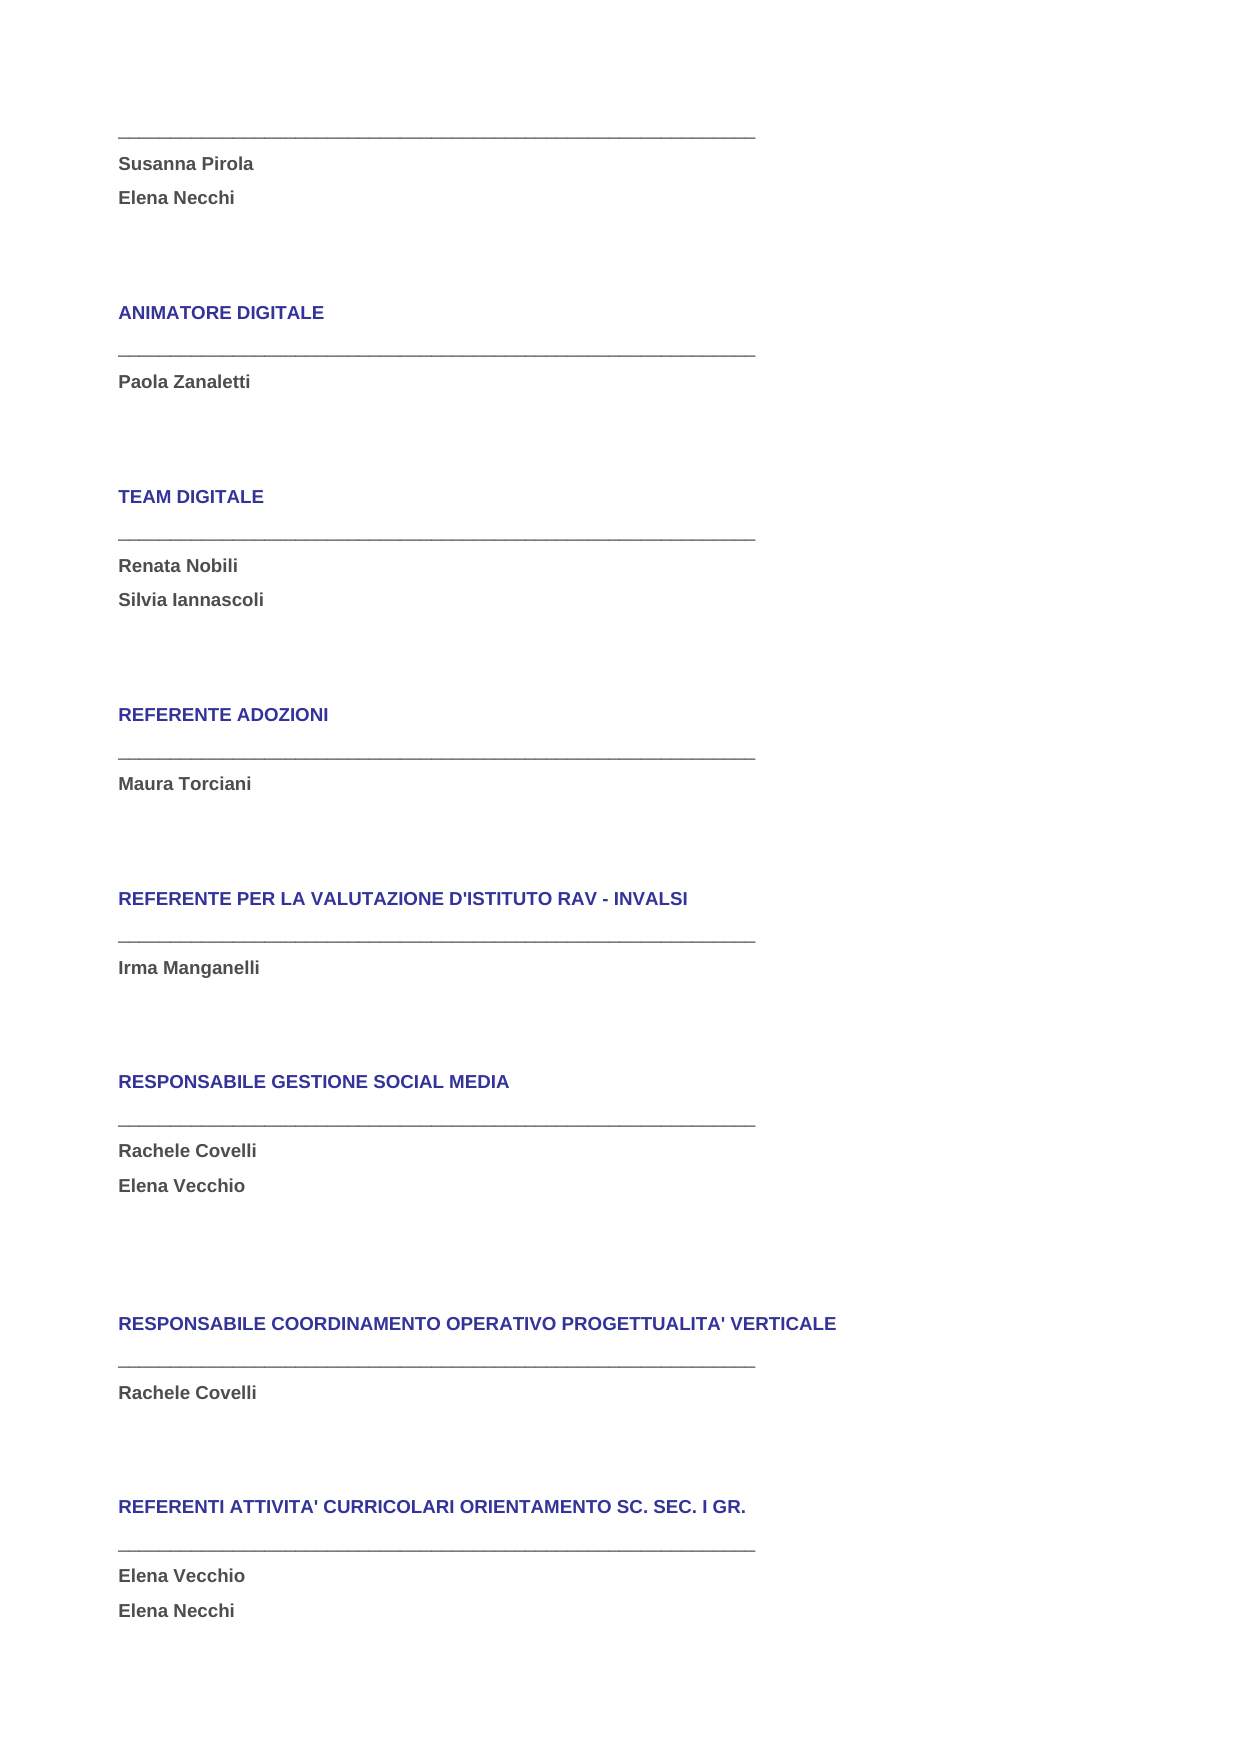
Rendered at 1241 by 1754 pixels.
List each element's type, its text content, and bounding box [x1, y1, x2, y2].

text REFERENTE ADOZIONI _____________________________________________________________ Maura Torciani [118, 704, 1122, 794]
text RESPONSABILE GESTIONE SOCIAL MEDIA _____________________________________________________________ Rachele Covelli Elena Vecchio [118, 1071, 1122, 1272]
text ANIMATORE DIGITALE _____________________________________________________________ Paola Zanaletti [118, 302, 1122, 392]
text RESPONSABILE COORDINAMENTO OPERATIVO PROGETTUALITA' VERTICALE _____________________________________________________________ Rachele Covelli [118, 1313, 1122, 1403]
text REFERENTE PER LA VALUTAZIONE D'ISTITUTO RAV - INVALSI _____________________________________________________________ Irma Manganelli [118, 888, 1122, 978]
text _____________________________________________________________ Susanna Pirola Elena Necchi [118, 118, 1122, 209]
text REFERENTI ATTIVITA' CURRICOLARI ORIENTAMENTO SC. SEC. I GR. _____________________________________________________________ Elena Vecchio Elena Necchi [118, 1496, 1122, 1621]
text TEAM DIGITALE _____________________________________________________________ Renata Nobili Silvia Iannascoli [118, 486, 1122, 611]
